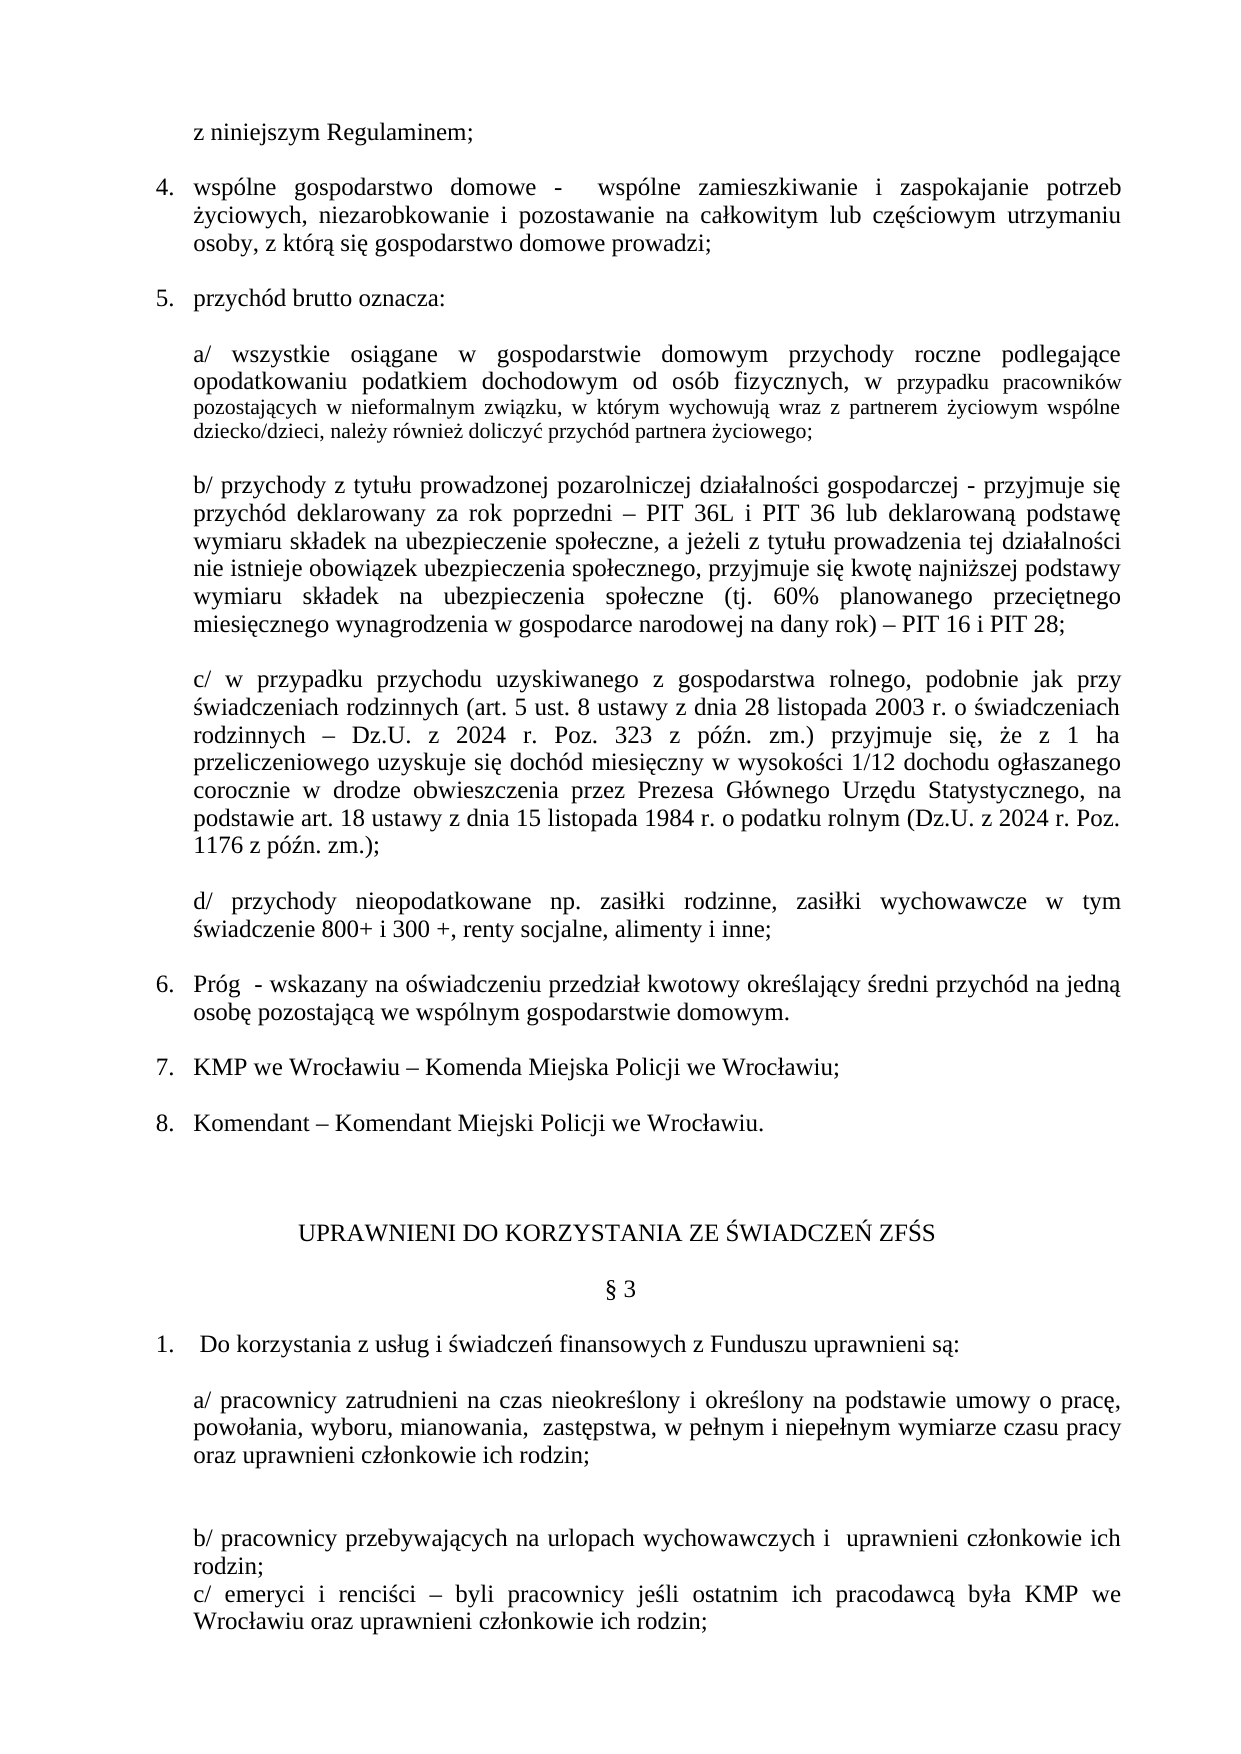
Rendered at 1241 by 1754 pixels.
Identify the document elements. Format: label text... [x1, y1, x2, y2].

text § 3 [118, 1275, 1122, 1303]
list b/ przychody z tytułu prowadzonej pozarolniczej działalności gospodarczej - przyjmuje się przychód deklarowany za rok poprzedni – PIT 36L i PIT 36 lub deklarowaną podstawę wymiaru składek na ubezpieczenie społeczne, a jeżeli z tytułu prowadzenia tej działalności nie istnieje obowiązek ubezpieczenia społecznego, przyjmuje się kwotę najniższej podstawy wymiaru składek na ubezpieczenia społeczne (tj. 60% planowanego przeciętnego miesięcznego wynagrodzenia w gospodarce narodowej na dany rok) – PIT 16 i PIT 28; [156, 471, 1122, 638]
list a/ wszystkie osiągane w gospodarstwie domowym przychody roczne podlegające opodatkowaniu podatkiem dochodowym od osób fizycznych, w przypadku pracowników pozostających w nieformalnym związku, w którym wychowują wraz z partnerem życiowym wspólne dziecko/dzieci, należy również doliczyć przychód partnera życiowego; [156, 340, 1122, 444]
text UPRAWNIENI DO KORZYSTANIA ZE ŚWIADCZEŃ ZFŚS [118, 1219, 1122, 1247]
list a/ pracownicy zatrudnieni na czas nieokreślony i określony na podstawie umowy o pracę, powołania, wyboru, mianowania, zastępstwa, w pełnym i niepełnym wymiarze czasu pracy oraz uprawnieni członkowie ich rodzin; [156, 1386, 1122, 1469]
list z niniejszym Regulaminem; [156, 118, 1122, 146]
list c/ emeryci i renciści – byli pracownicy jeśli ostatnim ich pracodawcą była KMP we Wrocławiu oraz uprawnieni członkowie ich rodzin; [156, 1580, 1122, 1635]
list Do korzystania z usług i świadczeń finansowych z Funduszu uprawnieni są: [156, 1330, 1122, 1358]
list wspólne gospodarstwo domowe - wspólne zamieszkiwanie i zaspokajanie potrzeb życiowych, niezarobkowanie i pozostawanie na całkowitym lub częściowym utrzymaniu osoby, z którą się gospodarstwo domowe prowadzi; [156, 173, 1122, 257]
list Próg - wskazany na oświadczeniu przedział kwotowy określający średni przychód na jedną osobę pozostającą we wspólnym gospodarstwie domowym. [156, 970, 1122, 1026]
list KMP we Wrocławiu – Komenda Miejska Policji we Wrocławiu; [156, 1053, 1122, 1081]
list c/ w przypadku przychodu uzyskiwanego z gospodarstwa rolnego, podobnie jak przy świadczeniach rodzinnych (art. 5 ust. 8 ustawy z dnia 28 listopada 2003 r. o świadczeniach rodzinnych – Dz.U. z 2024 r. Poz. 323 z późn. zm.) przyjmuje się, że z 1 ha przeliczeniowego uzyskuje się dochód miesięczny w wysokości 1/12 dochodu ogłaszanego corocznie w drodze obwieszczenia przez Prezesa Głównego Urzędu Statystycznego, na podstawie art. 18 ustawy z dnia 15 listopada 1984 r. o podatku rolnym (Dz.U. z 2024 r. Poz. 1176 z późn. zm.); [156, 665, 1122, 859]
list d/ przychody nieopodatkowane np. zasiłki rodzinne, zasiłki wychowawcze w tym świadczenie 800+ i 300 +, renty socjalne, alimenty i inne; [156, 887, 1122, 942]
list przychód brutto oznacza: [156, 284, 1122, 312]
list b/ pracownicy przebywających na urlopach wychowawczych i uprawnieni członkowie ich rodzin; [156, 1524, 1122, 1580]
list Komendant – Komendant Miejski Policji we Wrocławiu. [156, 1109, 1122, 1136]
